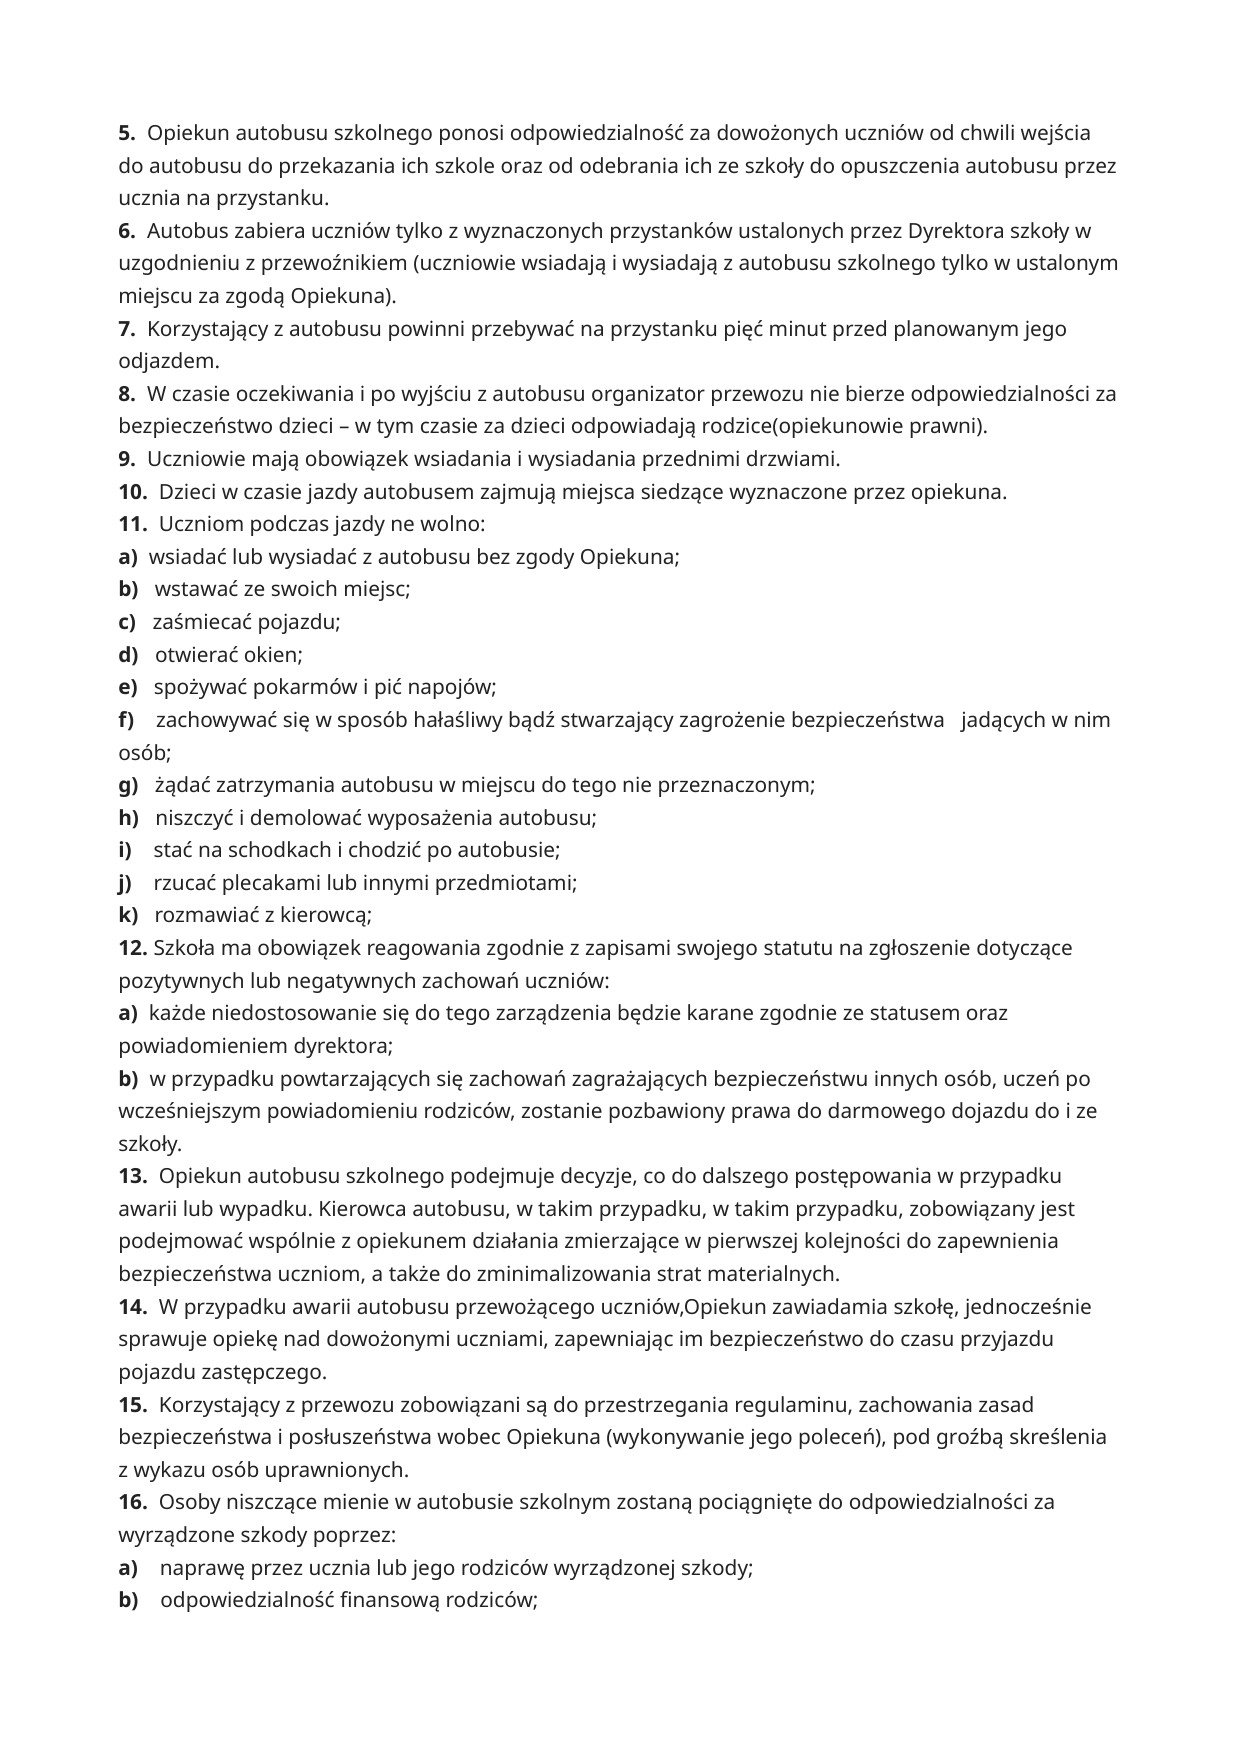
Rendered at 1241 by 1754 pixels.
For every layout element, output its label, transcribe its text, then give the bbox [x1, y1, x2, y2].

text j) rzucać plecakami lub innymi przedmiotami; [118, 868, 1122, 896]
text 16. Osoby niszczące mienie w autobusie szkolnym zostaną pociągnięte do odpowiedzialności za wyrządzone szkody poprzez: [118, 1487, 1122, 1548]
text h) niszczyć i demolować wyposażenia autobusu; [118, 803, 1122, 831]
text 12. Szkoła ma obowiązek reagowania zgodnie z zapisami swojego statutu na zgłoszenie dotyczące pozytywnych lub negatywnych zachowań uczniów: [118, 933, 1122, 994]
text b) w przypadku powtarzających się zachowań zagrażających bezpieczeństwu innych osób, uczeń po wcześniejszym powiadomieniu rodziców, zostanie pozbawiony prawa do darmowego dojazdu do i ze szkoły. [118, 1064, 1122, 1157]
text i) stać na schodkach i chodzić po autobusie; [118, 835, 1122, 864]
text c) zaśmiecać pojazdu; [118, 607, 1122, 636]
text f) zachowywać się w sposób hałaśliwy bądź stwarzający zagrożenie bezpieczeństwa jadących w nim osób; [118, 705, 1122, 766]
text 10. Dzieci w czasie jazdy autobusem zajmują miejsca siedzące wyznaczone przez opiekuna. [118, 477, 1122, 505]
text d) otwierać okien; [118, 640, 1122, 668]
text 8. W czasie oczekiwania i po wyjściu z autobusu organizator przewozu nie bierze odpowiedzialności za bezpieczeństwo dzieci – w tym czasie za dzieci odpowiadają rodzice(opiekunowie prawni). [118, 379, 1122, 440]
text 14. W przypadku awarii autobusu przewożącego uczniów,Opiekun zawiadamia szkołę, jednocześnie sprawuje opiekę nad dowożonymi uczniami, zapewniając im bezpieczeństwo do czasu przyjazdu pojazdu zastępczego. [118, 1292, 1122, 1386]
text b) wstawać ze swoich miejsc; [118, 574, 1122, 603]
text 9. Uczniowie mają obowiązek wsiadania i wysiadania przednimi drzwiami. [118, 444, 1122, 473]
text 6. Autobus zabiera uczniów tylko z wyznaczonych przystanków ustalonych przez Dyrektora szkoły w uzgodnieniu z przewoźnikiem (uczniowie wsiadają i wysiadają z autobusu szkolnego tylko w ustalonym miejscu za zgodą Opiekuna). [118, 216, 1122, 309]
text 15. Korzystający z przewozu zobowiązani są do przestrzegania regulaminu, zachowania zasad bezpieczeństwa i posłuszeństwa wobec Opiekuna (wykonywanie jego poleceń), pod groźbą skreślenia z wykazu osób uprawnionych. [118, 1390, 1122, 1483]
text a) każde niedostosowanie się do tego zarządzenia będzie karane zgodnie ze statusem oraz powiadomieniem dyrektora; [118, 998, 1122, 1059]
text a) wsiadać lub wysiadać z autobusu bez zgody Opiekuna; [118, 542, 1122, 570]
text a) naprawę przez ucznia lub jego rodziców wyrządzonej szkody; [118, 1553, 1122, 1581]
text g) żądać zatrzymania autobusu w miejscu do tego nie przeznaczonym; [118, 770, 1122, 799]
text k) rozmawiać z kierowcą; [118, 901, 1122, 929]
text 7. Korzystający z autobusu powinni przebywać na przystanku pięć minut przed planowanym jego odjazdem. [118, 314, 1122, 375]
text 13. Opiekun autobusu szkolnego podejmuje decyzje, co do dalszego postępowania w przypadku awarii lub wypadku. Kierowca autobusu, w takim przypadku, w takim przypadku, zobowiązany jest podejmować wspólnie z opiekunem działania zmierzające w pierwszej kolejności do zapewnienia bezpieczeństwa uczniom, a także do zminimalizowania strat materialnych. [118, 1161, 1122, 1288]
text e) spożywać pokarmów i pić napojów; [118, 672, 1122, 701]
text b) odpowiedzialność finansową rodziców; [118, 1585, 1122, 1614]
text 5. Opiekun autobusu szkolnego ponosi odpowiedzialność za dowożonych uczniów od chwili wejścia do autobusu do przekazania ich szkole oraz od odebrania ich ze szkoły do opuszczenia autobusu przez ucznia na przystanku. [118, 118, 1122, 212]
text 11. Uczniom podczas jazdy ne wolno: [118, 509, 1122, 538]
